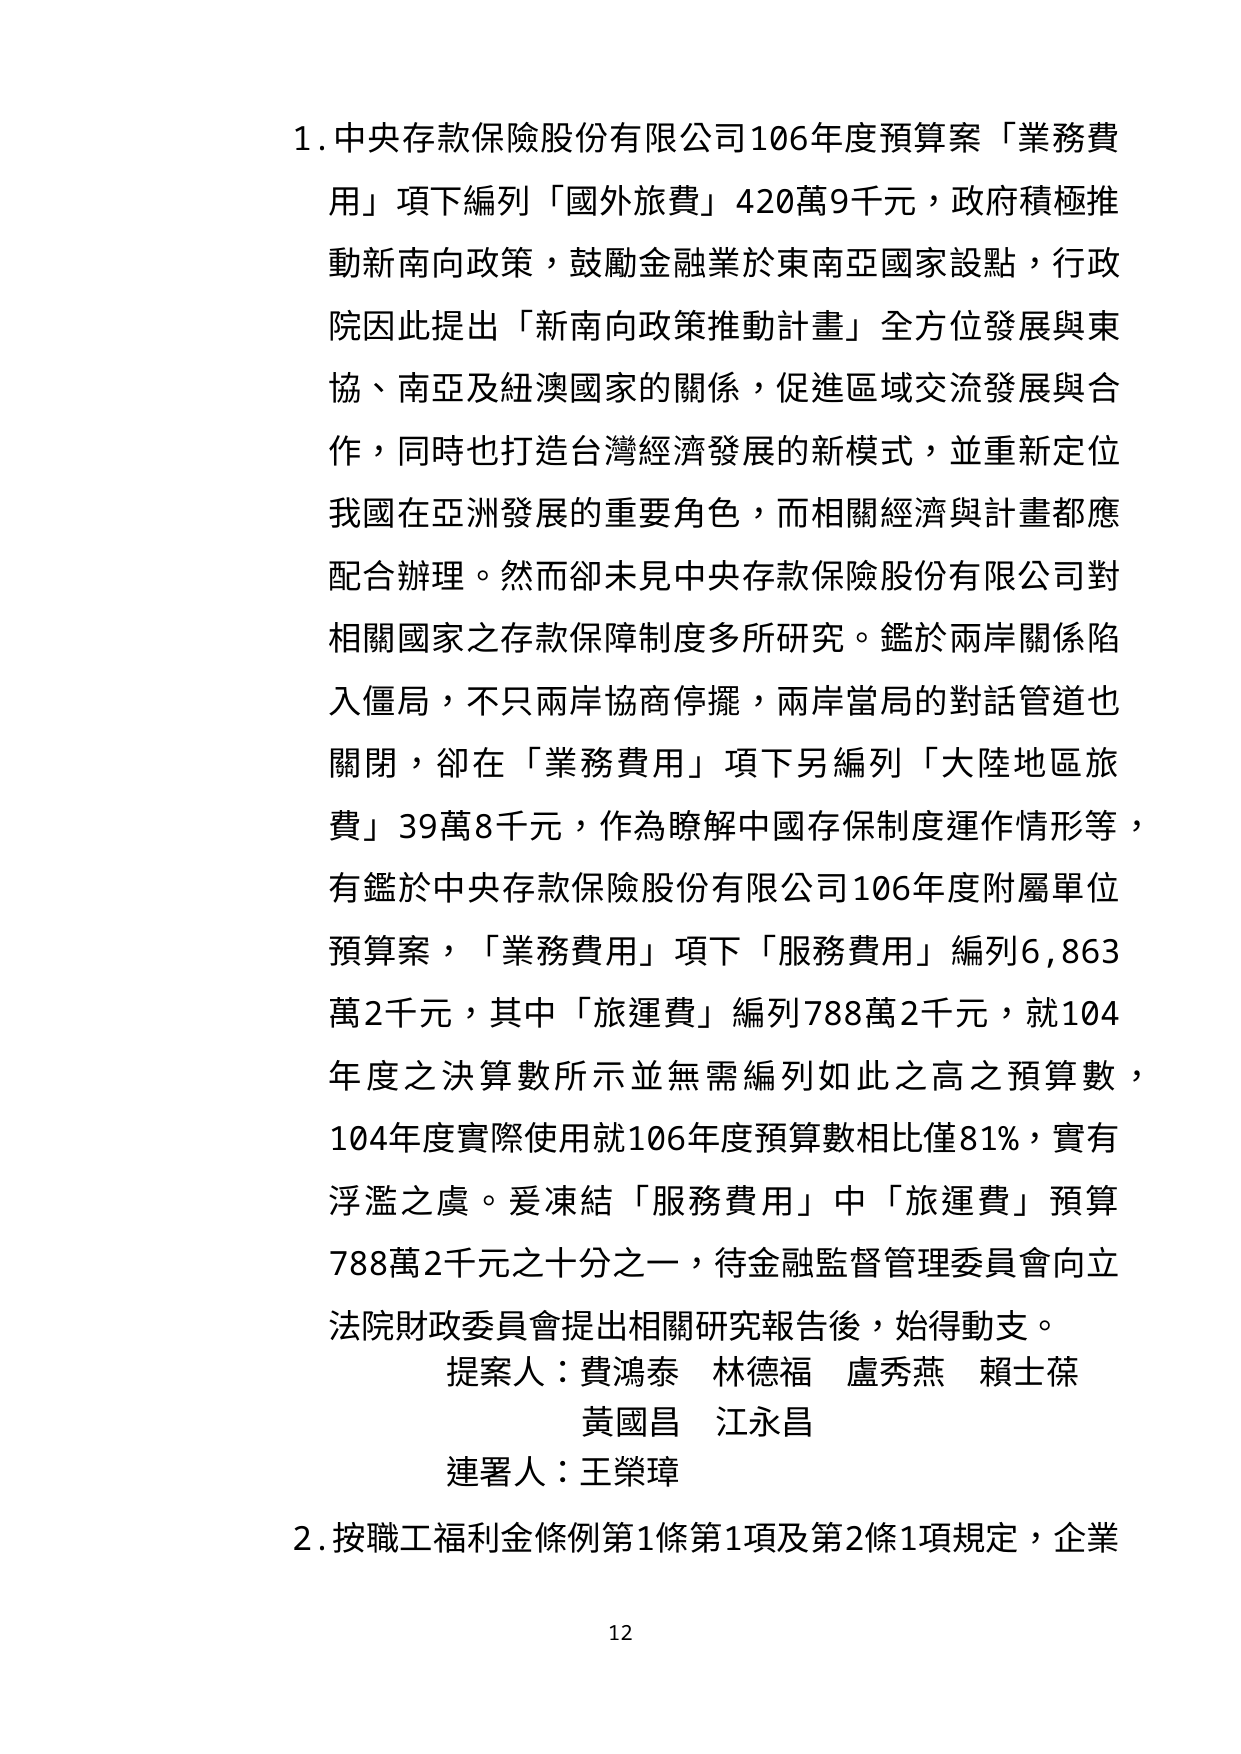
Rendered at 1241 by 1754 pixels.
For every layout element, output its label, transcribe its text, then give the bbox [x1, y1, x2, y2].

text 1.中央存款保險股份有限公司106年度預算案「業務費用」項下編列「國外旅費」420萬9千元，政府積極推動新南向政策，鼓勵金融業於東南亞國家設點，行政院因此提出「新南向政策推動計畫」全方位發展與東協、南亞及紐澳國家的關係，促進區域交流發展與合作，同時也打造台灣經濟發展的新模式，並重新定位我國在亞洲發展的重要角色，而相關經濟與計畫都應配合辦理。然而卻未見中央存款保險股份有限公司對相關國家之存款保障制度多所研究。鑑於兩岸關係陷入僵局，不只兩岸協商停擺，兩岸當局的對話管道也關閉，卻在「業務費用」項下另編列「大陸地區旅費」39萬8千元，作為瞭解中國存保制度運作情形等，有鑑於中央存款保險股份有限公司106年度附屬單位預算案，「業務費用」項下「服務費用」編列6,863萬2千元，其中「旅運費」編列788萬2千元，就104年度之決算數所示並無需編列如此之高之預算數，104年度實際使用就106年度預算數相比僅81%，實有浮濫之虞。爰凍結「服務費用」中「旅運費」預算788萬2千元之十分之一，待金融監督管理委員會向立法院財政委員會提出相關研究報告後，始得動支。 [292, 94, 1120, 1344]
text 2.按職工福利金條例第1條第1項及第2條1項規定，企業 [292, 1494, 1120, 1557]
text 提案人：費鴻泰 林德福 盧秀燕 賴士葆 黃國昌 江永昌 [446, 1344, 1120, 1444]
text 連署人：王榮璋 [446, 1444, 1120, 1494]
